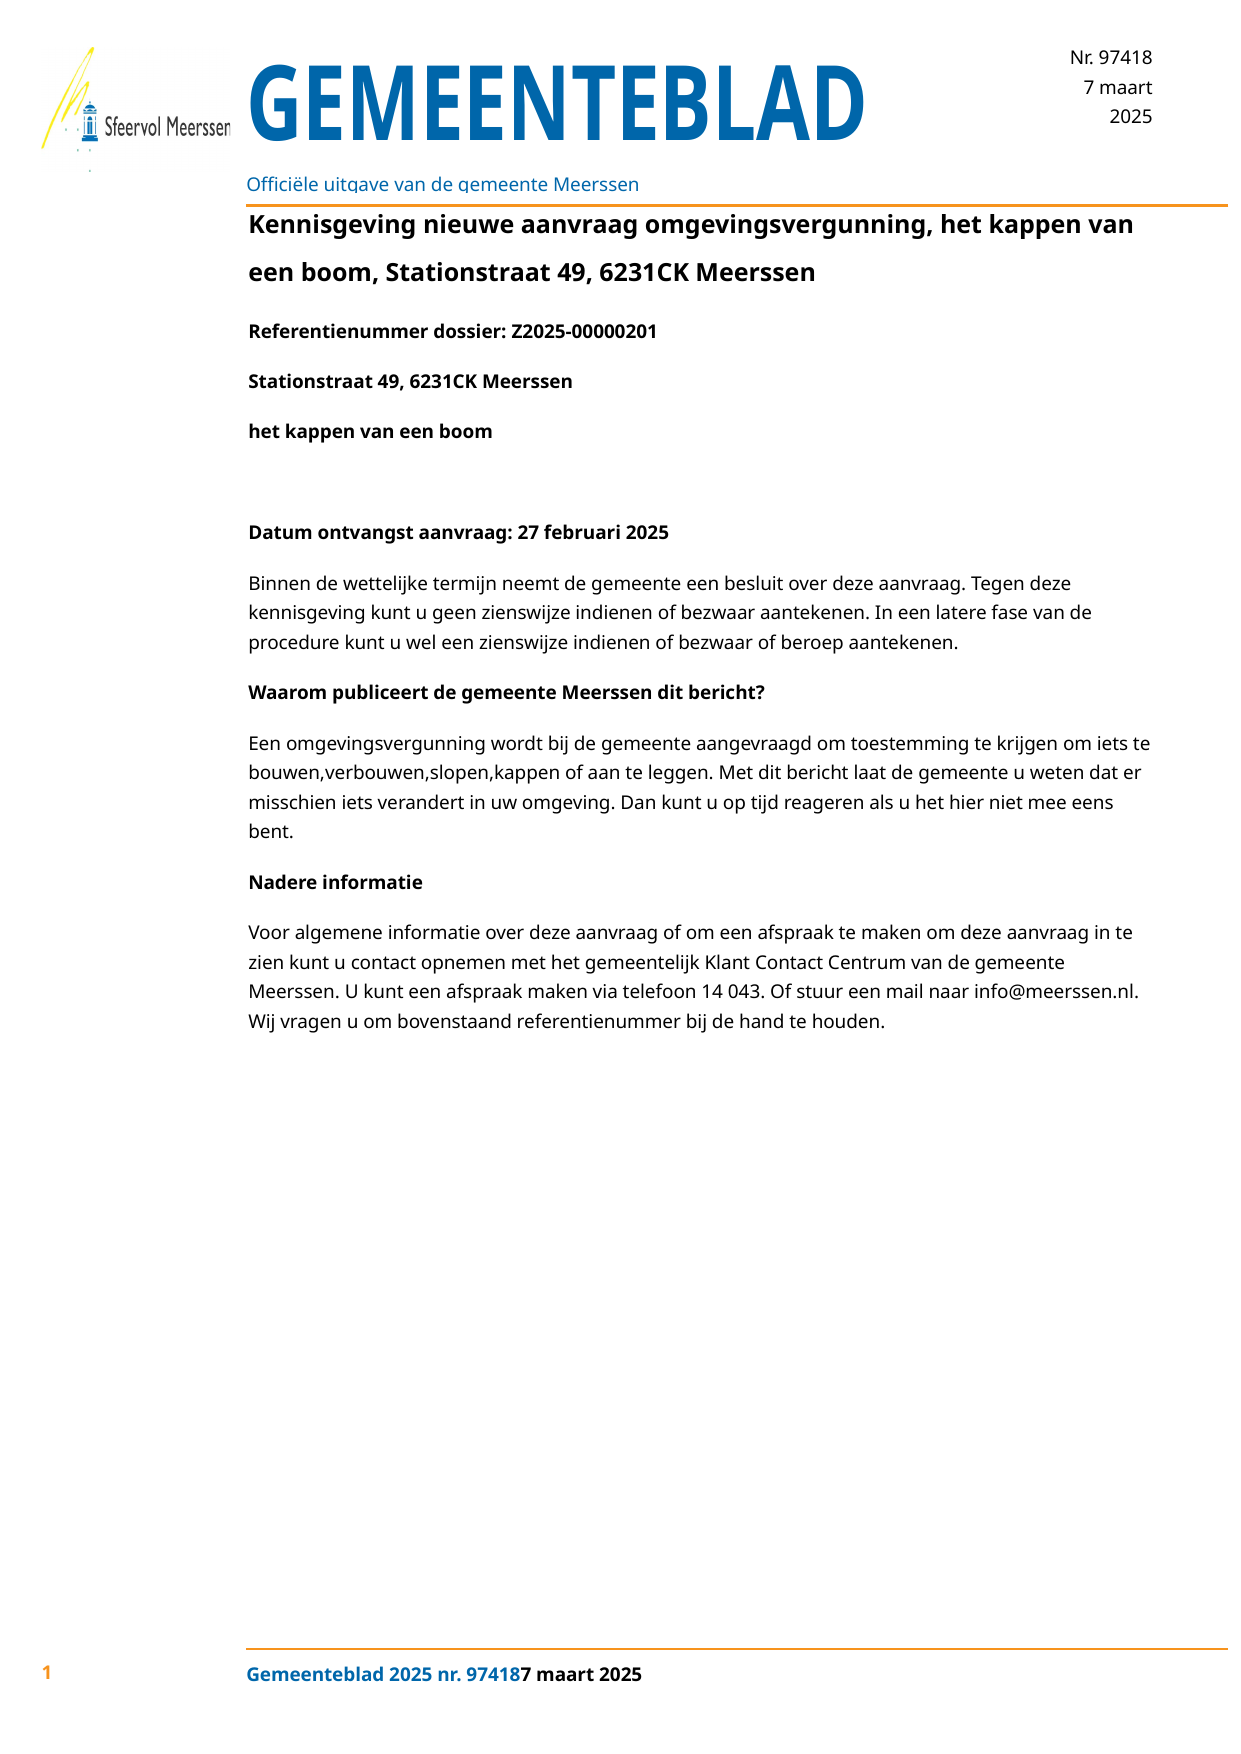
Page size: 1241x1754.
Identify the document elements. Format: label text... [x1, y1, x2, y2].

text Nadere informatie [248, 869, 1152, 895]
text Datum ontvangst aanvraag: 27 februari 2025 [248, 519, 1152, 545]
text Voor algemene informatie over deze aanvraag of om een afspraak te maken om deze aanvraag in te zien kunt u contact opnemen met het gemeentelijk Klant Contact Centrum van de gemeente Meerssen. U kunt een afspraak maken via telefoon 14 043. Of stuur een mail naar info@meerssen.nl. Wij vragen u om bovenstaand referentienummer bij de hand te houden. [248, 919, 1152, 1034]
picture [41, 47, 231, 172]
text het kappen van een boom [248, 419, 1152, 444]
text Een omgevingsvergunning wordt bij de gemeente aangevraagd om toestemming te krijgen om iets te bouwen,verbouwen,slopen,kappen of aan te leggen. Met dit bericht laat de gemeente u weten dat er misschien iets verandert in uw omgeving. Dan kunt u op tijd reageren als u het hier niet mee eens bent. [248, 730, 1152, 844]
text Binnen de wettelijke termijn neemt de gemeente een besluit over deze aanvraag. Tegen deze kennisgeving kunt u geen zienswijze indienen of bezwaar aantekenen. In een latere fase van de procedure kunt u wel een zienswijze indienen of bezwaar of beroep aantekenen. [248, 570, 1152, 655]
text Referentienummer dossier: Z2025-00000201 [248, 318, 1152, 344]
text Stationstraat 49, 6231CK Meerssen [248, 368, 1152, 394]
text Waarom publiceert de gemeente Meerssen dit bericht? [248, 679, 1152, 705]
text Kennisgeving nieuwe aanvraag omgevingsvergunning, het kappen van een boom, Stationstraat 49, 6231CK Meerssen [248, 207, 1152, 288]
